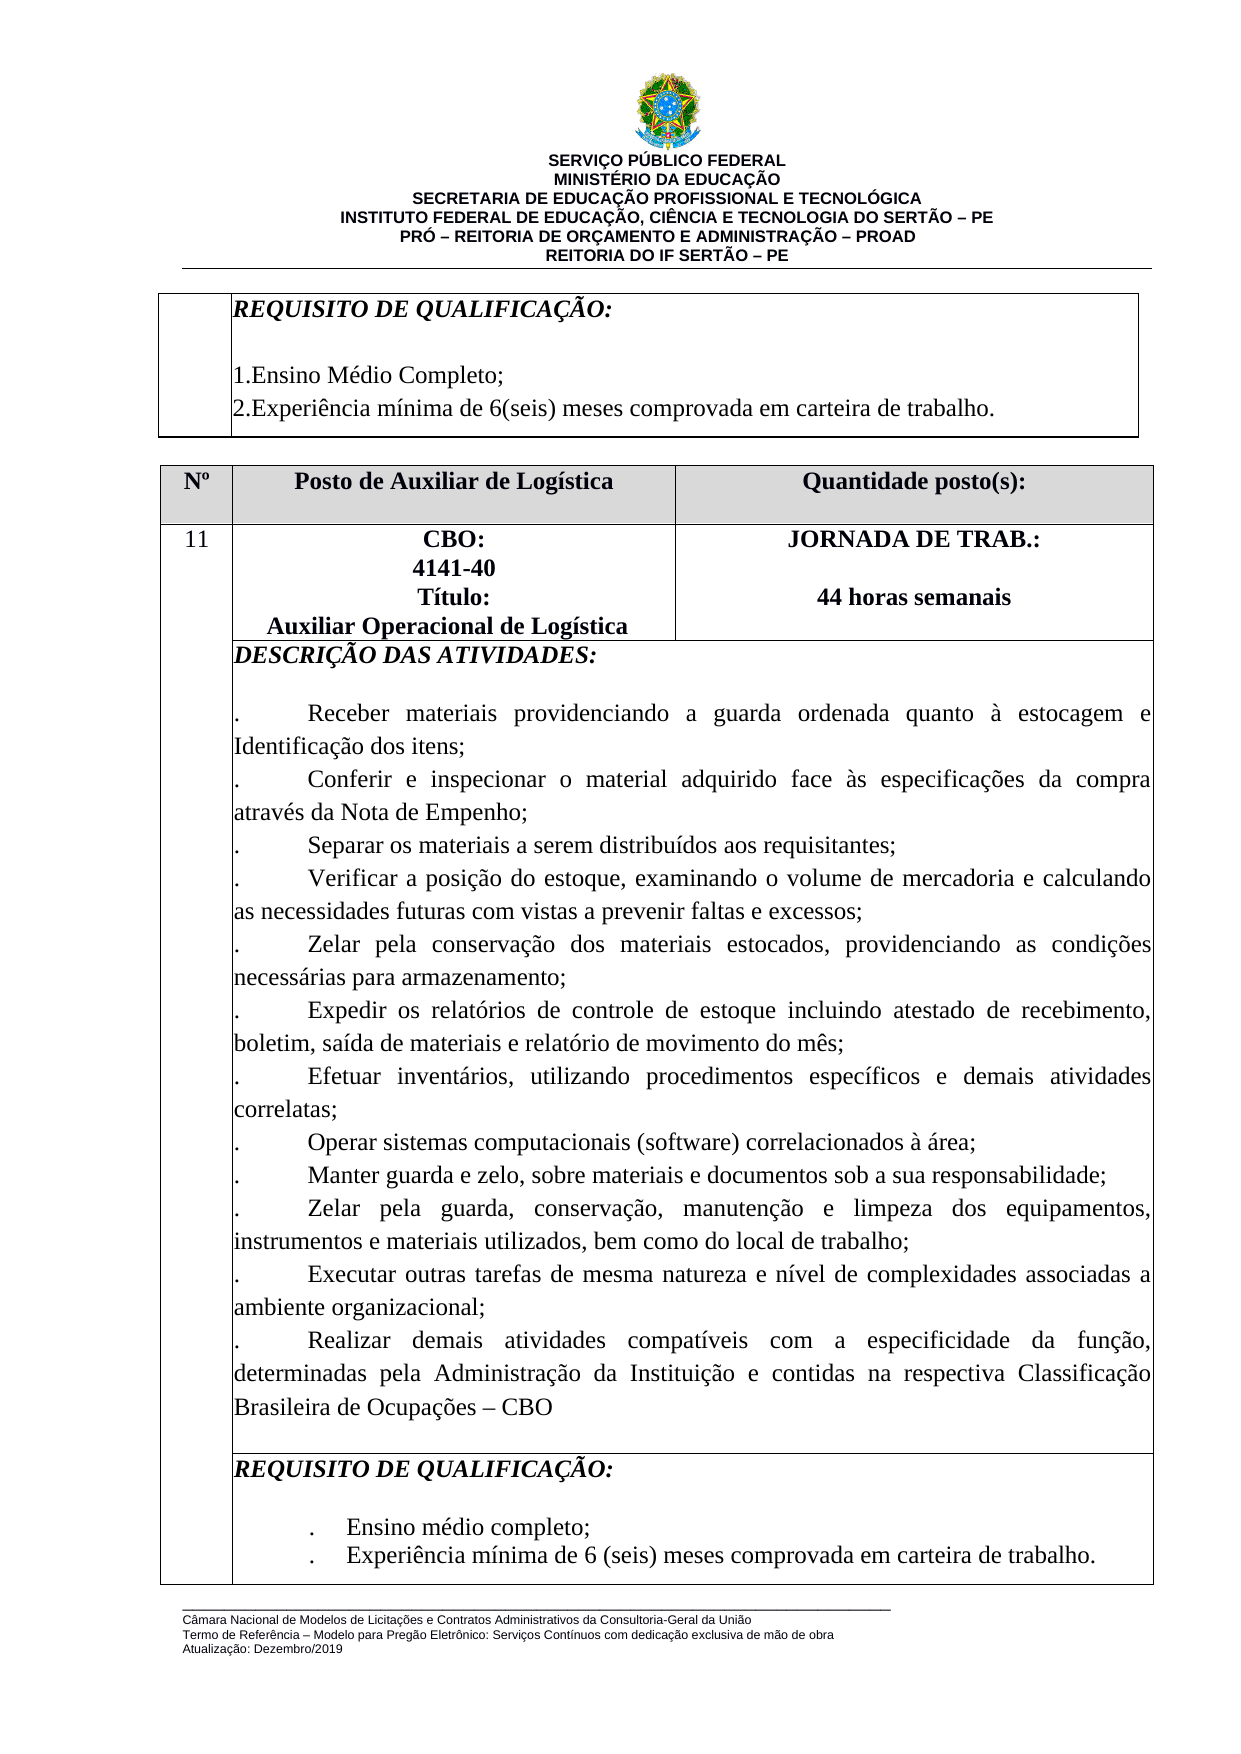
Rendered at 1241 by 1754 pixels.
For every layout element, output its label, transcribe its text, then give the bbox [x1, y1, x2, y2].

table_cell DESCRIÇÃO DAS ATIVIDADES: Receber materiais providenciando a guarda ordenada quanto à estocagem e Identificação dos itens; Conferir e inspecionar o material adquirido face às especificações da compra através da Nota de Empenho; Separar os materiais a serem distribuídos aos requisitantes; Verificar a posição do estoque, examinando o volume de mercadoria e calculando as necessidades futuras com vistas a prevenir faltas e excessos; Zelar pela conservação dos materiais estocados, providenciando as condições necessárias para armazenamento; Expedir os relatórios de controle de estoque incluindo atestado de recebimento, boletim, saída de materiais e relatório de movimento do mês; Efetuar inventários, utilizando procedimentos específicos e demais atividades correlatas; Operar sistemas computacionais (software) correlacionados à área; Manter guarda e zelo, sobre materiais e documentos sob a sua responsabilidade; Zelar pela guarda, conservação, manutenção e limpeza dos equipamentos, instrumentos e materiais utilizados, bem como do local de trabalho; Executar outras tarefas de mesma natureza e nível de complexidades associadas a ambiente organizacional; Realizar demais atividades compatíveis com a especificidade da função, determinadas pela Administração da Instituição e contidas na respectiva Classificação Brasileira de Ocupações – CBO [233, 641, 1153, 1453]
table_cell REQUISITO DE QUALIFICAÇÃO: 1.Ensino Médio Completo; 2.Experiência mínima de 6(seis) meses comprovada em carteira de trabalho. [232, 294, 1138, 436]
table_cell [159, 294, 231, 436]
table_header Posto de Auxiliar de Logística [233, 466, 675, 523]
table_cell REQUISITO DE QUALIFICAÇÃO: Ensino médio completo; Experiência mínima de 6 (seis) meses comprovada em carteira de trabalho. [233, 1454, 1153, 1584]
table_header Nº [161, 466, 232, 523]
table_cell JORNADA DE TRAB.: 44 horas semanais [676, 525, 1153, 639]
table_header Quantidade posto(s): [676, 466, 1153, 523]
table_cell 11 [161, 525, 232, 1584]
table_cell CBO: 4141-40 Título: Auxiliar Operacional de Logística [233, 525, 675, 639]
